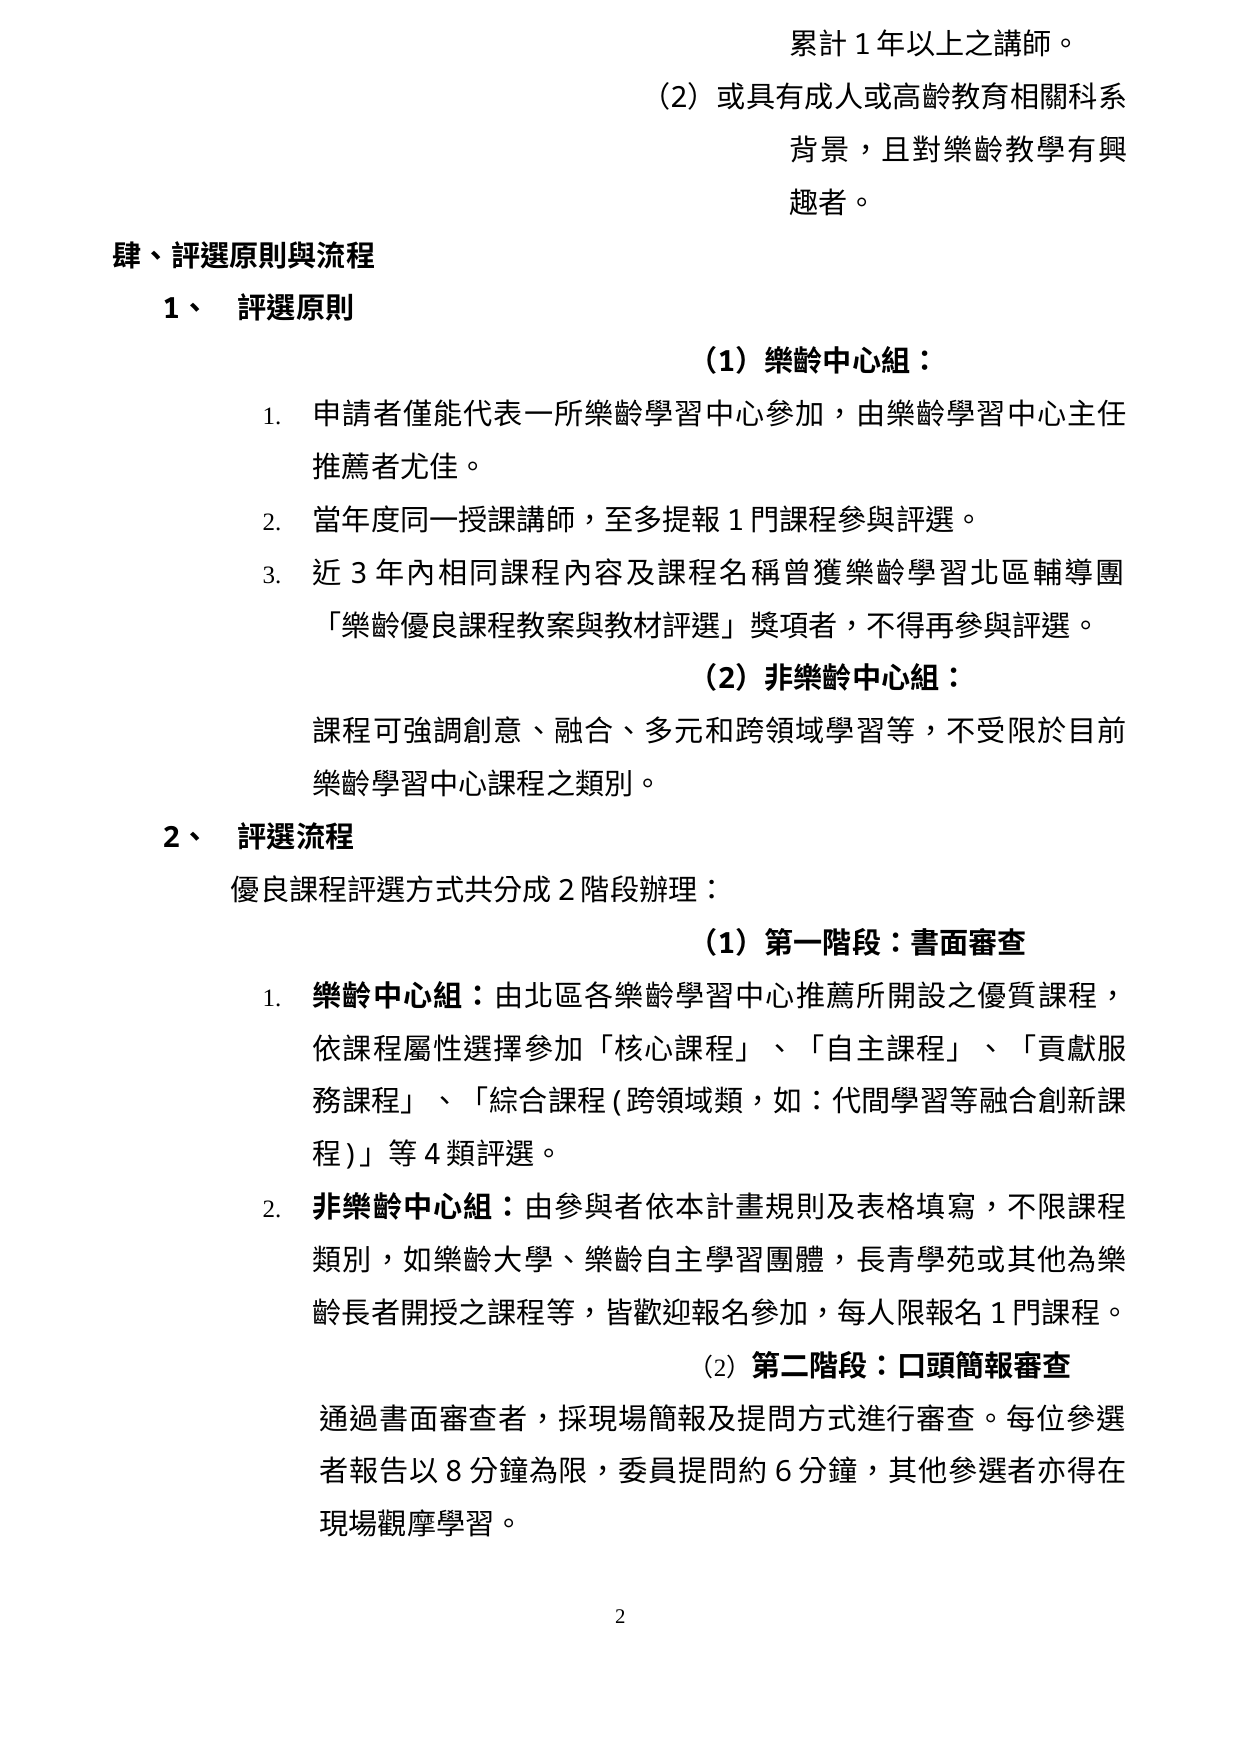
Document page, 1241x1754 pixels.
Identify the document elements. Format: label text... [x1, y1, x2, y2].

list 評選原則與流程 [112, 232, 1128, 274]
list 當年度同一授課講師，至多提報1門課程參與評選。 [262, 496, 1128, 539]
list 累計1年以上之講師。 [641, 21, 1128, 63]
list 或具有成人或高齡教育相關科系背景，且對樂齡教學有興趣者。 [641, 74, 1128, 222]
text 優良課程評選方式共分成2階段辦理： [231, 867, 1128, 909]
list 評選原則 [162, 285, 1128, 327]
list 樂齡中心組：由北區各樂齡學習中心推薦所開設之優質課程，依課程屬性選擇參加「核心課程」、「自主課程」、「貢獻服務課程」、「綜合課程(跨領域類，如：代間學習等融合創新課程)」等4類評選。 [262, 972, 1128, 1173]
list 申請者僅能代表一所樂齡學習中心參加，由樂齡學習中心主任推薦者尤佳。 [262, 391, 1128, 486]
text 通過書面審查者，採現場簡報及提問方式進行審查。每位參選者報告以8分鐘為限，委員提問約6分鐘，其他參選者亦得在現場觀摩學習。 [319, 1395, 1128, 1543]
list 非樂齡中心組：由參與者依本計畫規則及表格填寫，不限課程類別，如樂齡大學、樂齡自主學習團體，長青學苑或其他為樂齡長者開授之課程等，皆歡迎報名參加，每人限報名1門課程。 [262, 1184, 1128, 1332]
list 第二階段：口頭簡報審查 [688, 1342, 1128, 1385]
list 近3年內相同課程內容及課程名稱曾獲樂齡學習北區輔導團「樂齡優良課程教案與教材評選」獎項者，不得再參與評選。 [262, 549, 1128, 644]
list 評選流程 [162, 814, 1128, 856]
list 非樂齡中心組： [688, 655, 1128, 697]
list 樂齡中心組： [688, 338, 1128, 380]
list 第一階段：書面審查 [688, 919, 1128, 962]
text 課程可強調創意、融合、多元和跨領域學習等，不受限於目前樂齡學習中心課程之類別。 [312, 708, 1128, 803]
